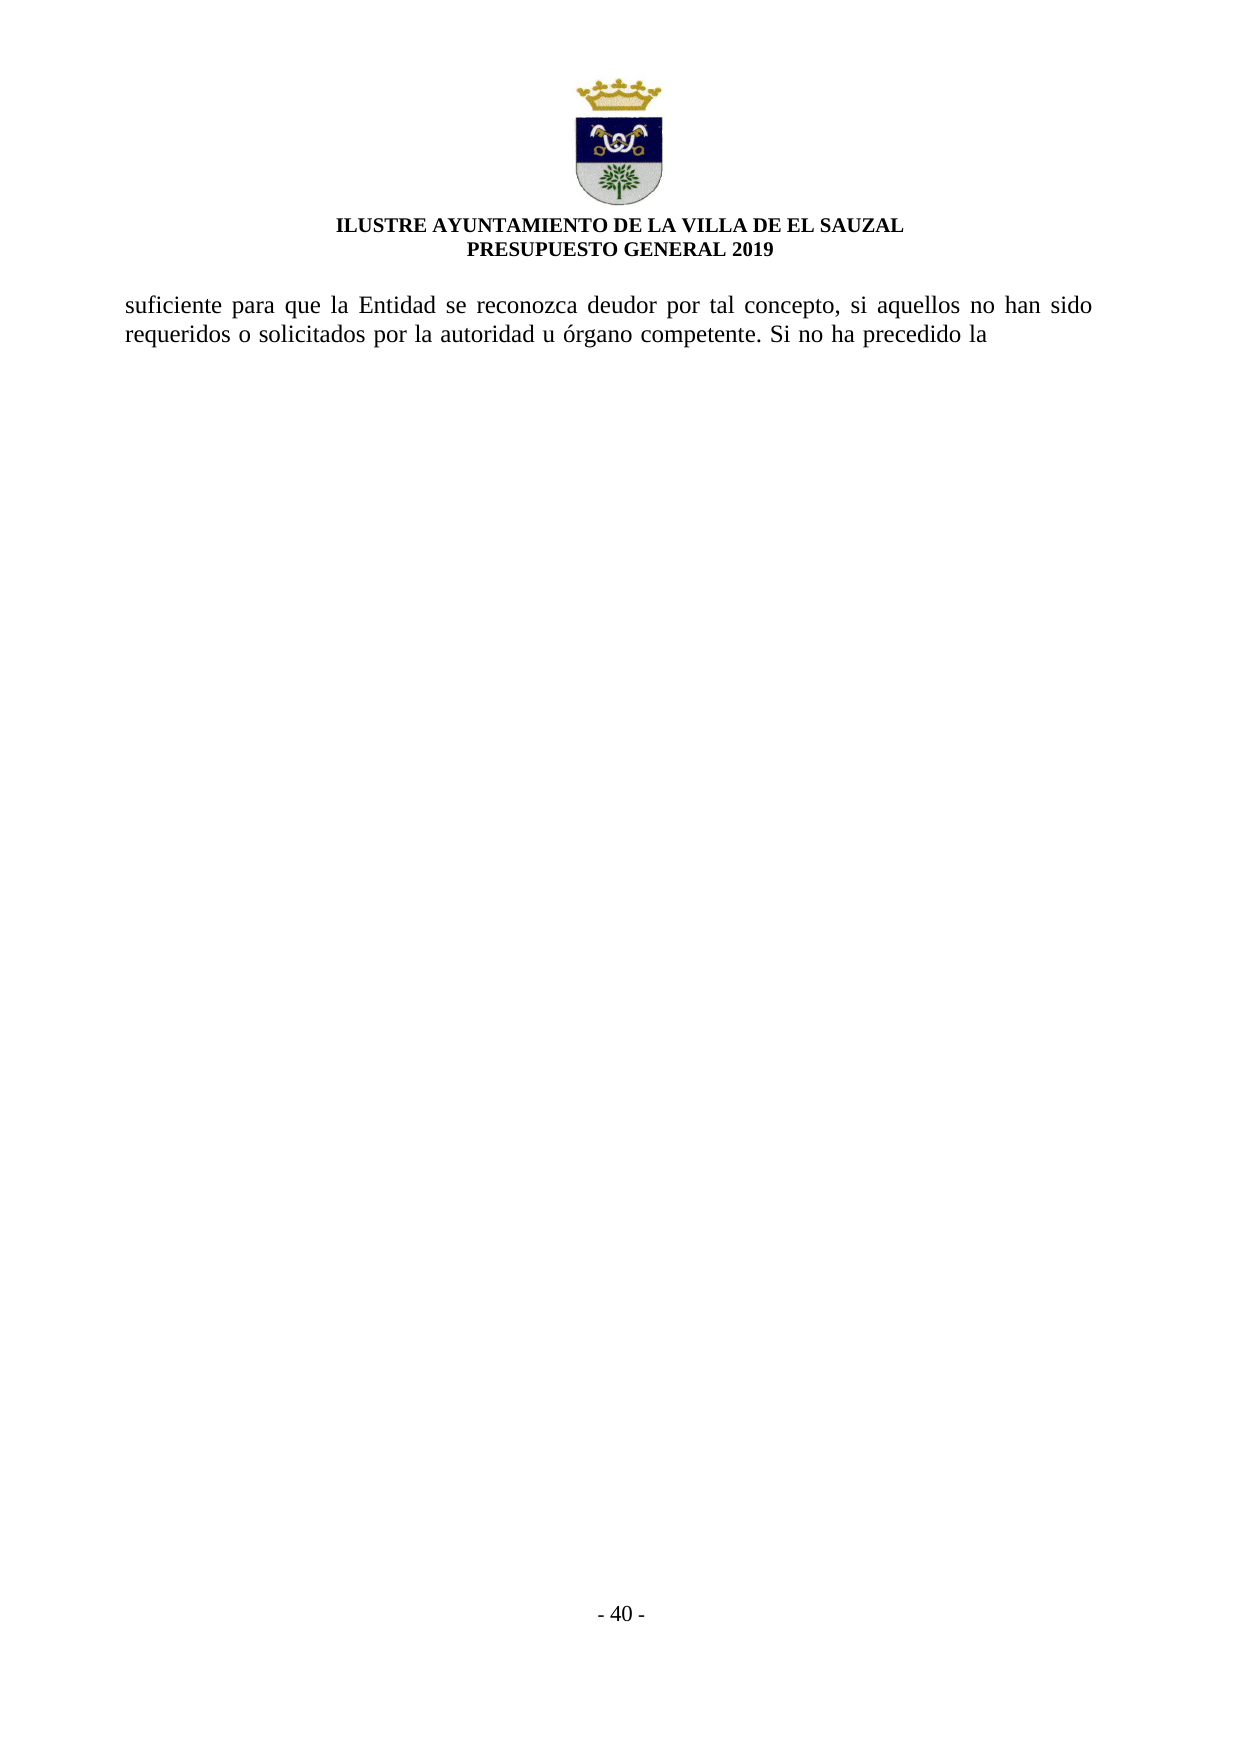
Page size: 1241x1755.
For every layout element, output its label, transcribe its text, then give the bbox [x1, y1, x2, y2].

list suficiente para que la Entidad se reconozca deudor por tal concepto, si aquellos no han sido requeridos o solicitados por la autoridad u órgano competente. Si no ha precedido la [125, 290, 1094, 347]
